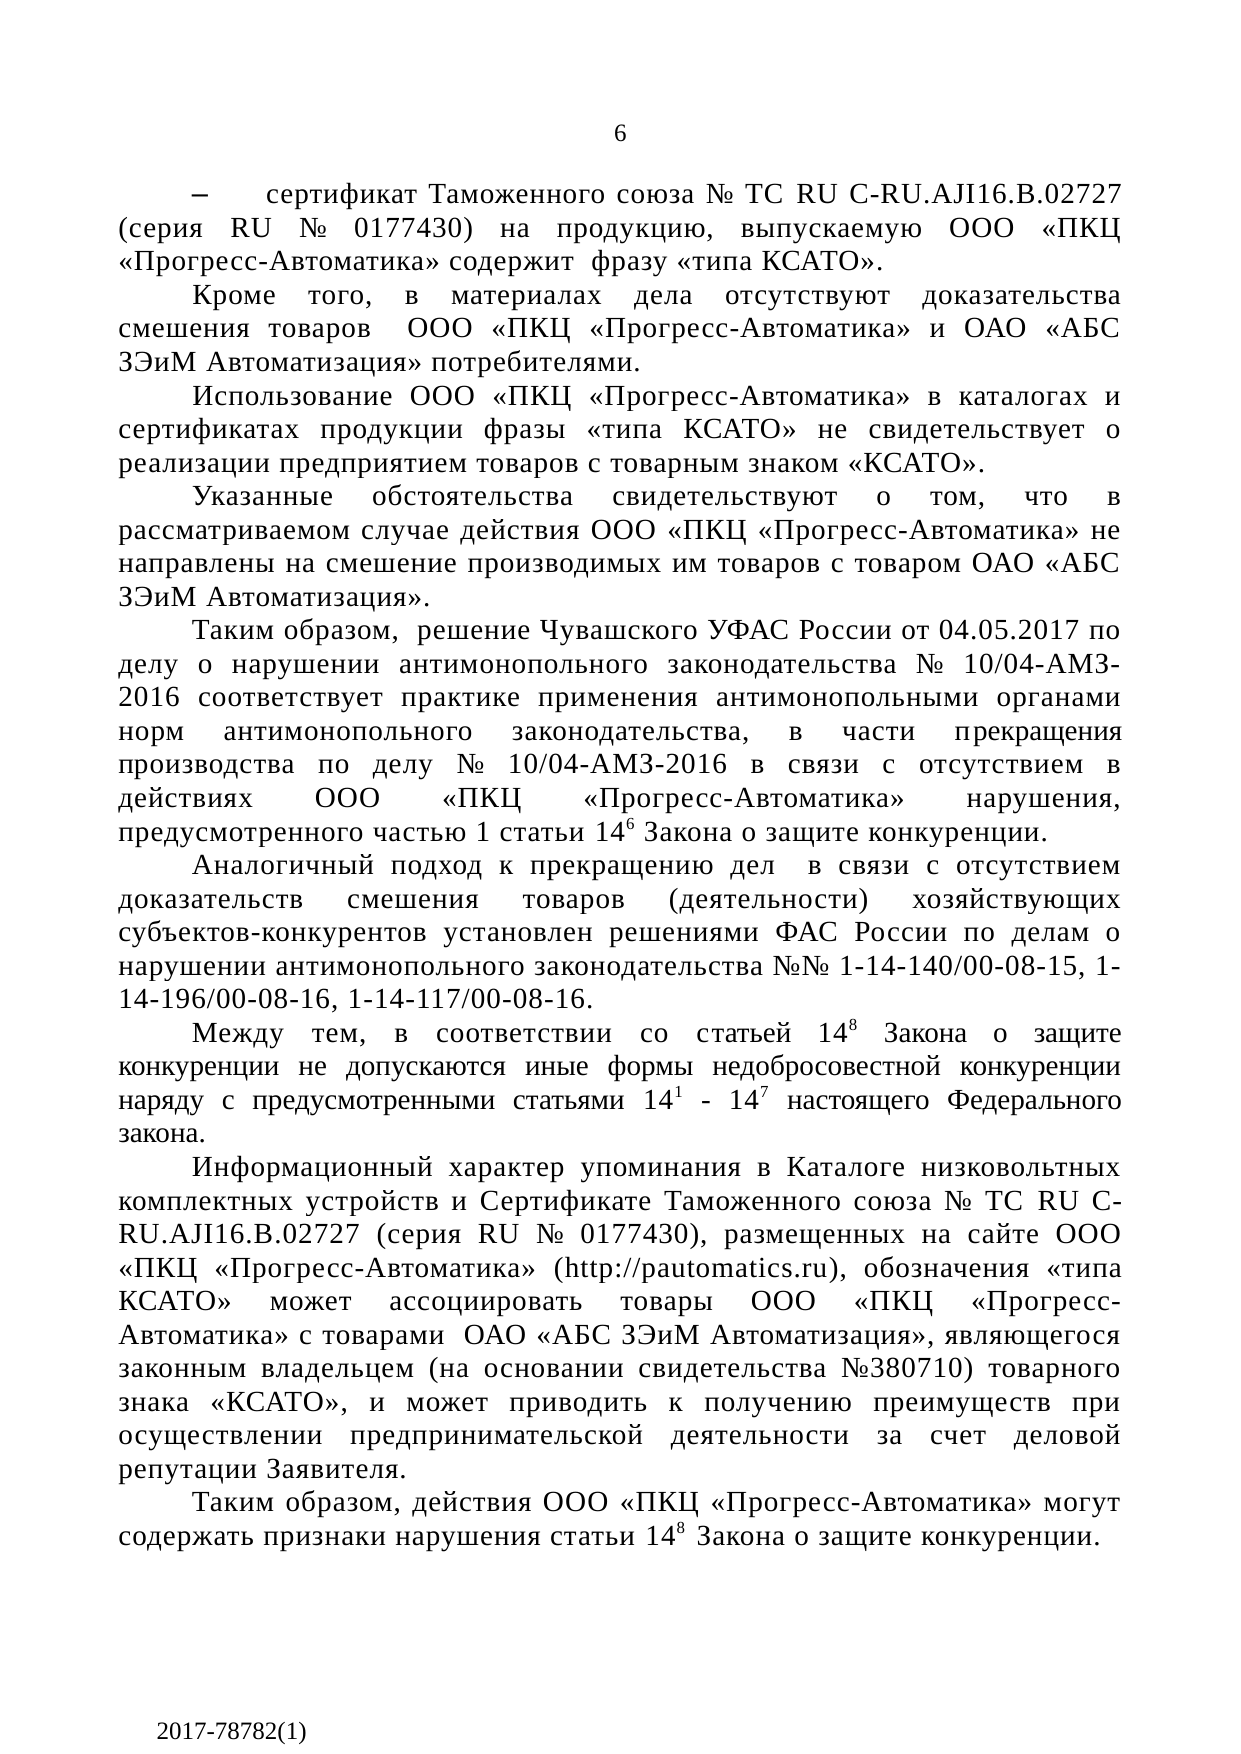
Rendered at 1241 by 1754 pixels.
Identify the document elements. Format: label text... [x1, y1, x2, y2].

text Аналогичный подход к прекращению дел в связи с отсутствием доказательств смешения товаров (деятельности) хозяйствующих субъектов-конкурентов установлен решениями ФАС России по делам о нарушении антимонопольного законодательства №№ 1-14-140/00-08-15, 1-14-196/00-08-16, 1-14-117/00-08-16. [118, 847, 1122, 1015]
list сертификат Таможенного союза № ТС RU C-RU.AJI16.B.02727 (серия RU № 0177430) на продукцию, выпускаемую ООО «ПКЦ «Прогресс-Автоматика» содержит фразу «типа КСАТО». [118, 176, 1122, 277]
text Таким образом, решение Чувашского УФАС России от 04.05.2017 по делу о нарушении антимонопольного законодательства № 10/04-АМЗ-2016 соответствует практике применения антимонопольными органами норм антимонопольного законодательства, в части прекращения производства по делу № 10/04-АМЗ-2016 в связи с отсутствием в действиях ООО «ПКЦ «Прогресс-Автоматика» нарушения, предусмотренного частью 1 статьи 146 Закона о защите конкуренции. [118, 612, 1122, 847]
text Указанные обстоятельства свидетельствуют о том, что в рассматриваемом случае действия ООО «ПКЦ «Прогресс-Автоматика» не направлены на смешение производимых им товаров с товаром ОАО «АБС ЗЭиМ Автоматизация». [118, 478, 1122, 612]
text Между тем, в соответствии со статьей 148 Закона о защите конкуренции не допускаются иные формы недобросовестной конкуренции наряду с предусмотренными статьями 141 - 147 настоящего Федерального закона. [118, 1015, 1122, 1149]
text Таким образом, действия ООО «ПКЦ «Прогресс-Автоматика» могут содержать признаки нарушения статьи 148 Закона о защите конкуренции. [118, 1484, 1122, 1552]
list Кроме того, в материалах дела отсутствуют доказательства смешения товаров ООО «ПКЦ «Прогресс-Автоматика» и ОАО «АБС ЗЭиМ Автоматизация» потребителями. [118, 277, 1122, 378]
text Информационный характер упоминания в Каталоге низковольтных комплектных устройств и Сертификате Таможенного союза № ТС RU C-RU.AJI16.B.02727 (серия RU № 0177430), размещенных на сайте ООО «ПКЦ «Прогресс-Автоматика» (http://pautomatics.ru), обозначения «типа КСАТО» может ассоциировать товары ООО «ПКЦ «Прогресс-Автоматика» с товарами ОАО «АБС ЗЭиМ Автоматизация», являющегося законным владельцем (на основании свидетельства №380710) товарного знака «КСАТО», и может приводить к получению преимуществ при осуществлении предпринимательской деятельности за счет деловой репутации Заявителя. [118, 1149, 1122, 1484]
list Использование ООО «ПКЦ «Прогресс-Автоматика» в каталогах и сертификатах продукции фразы «типа КСАТО» не свидетельствует о реализации предприятием товаров с товарным знаком «КСАТО». [118, 378, 1122, 478]
